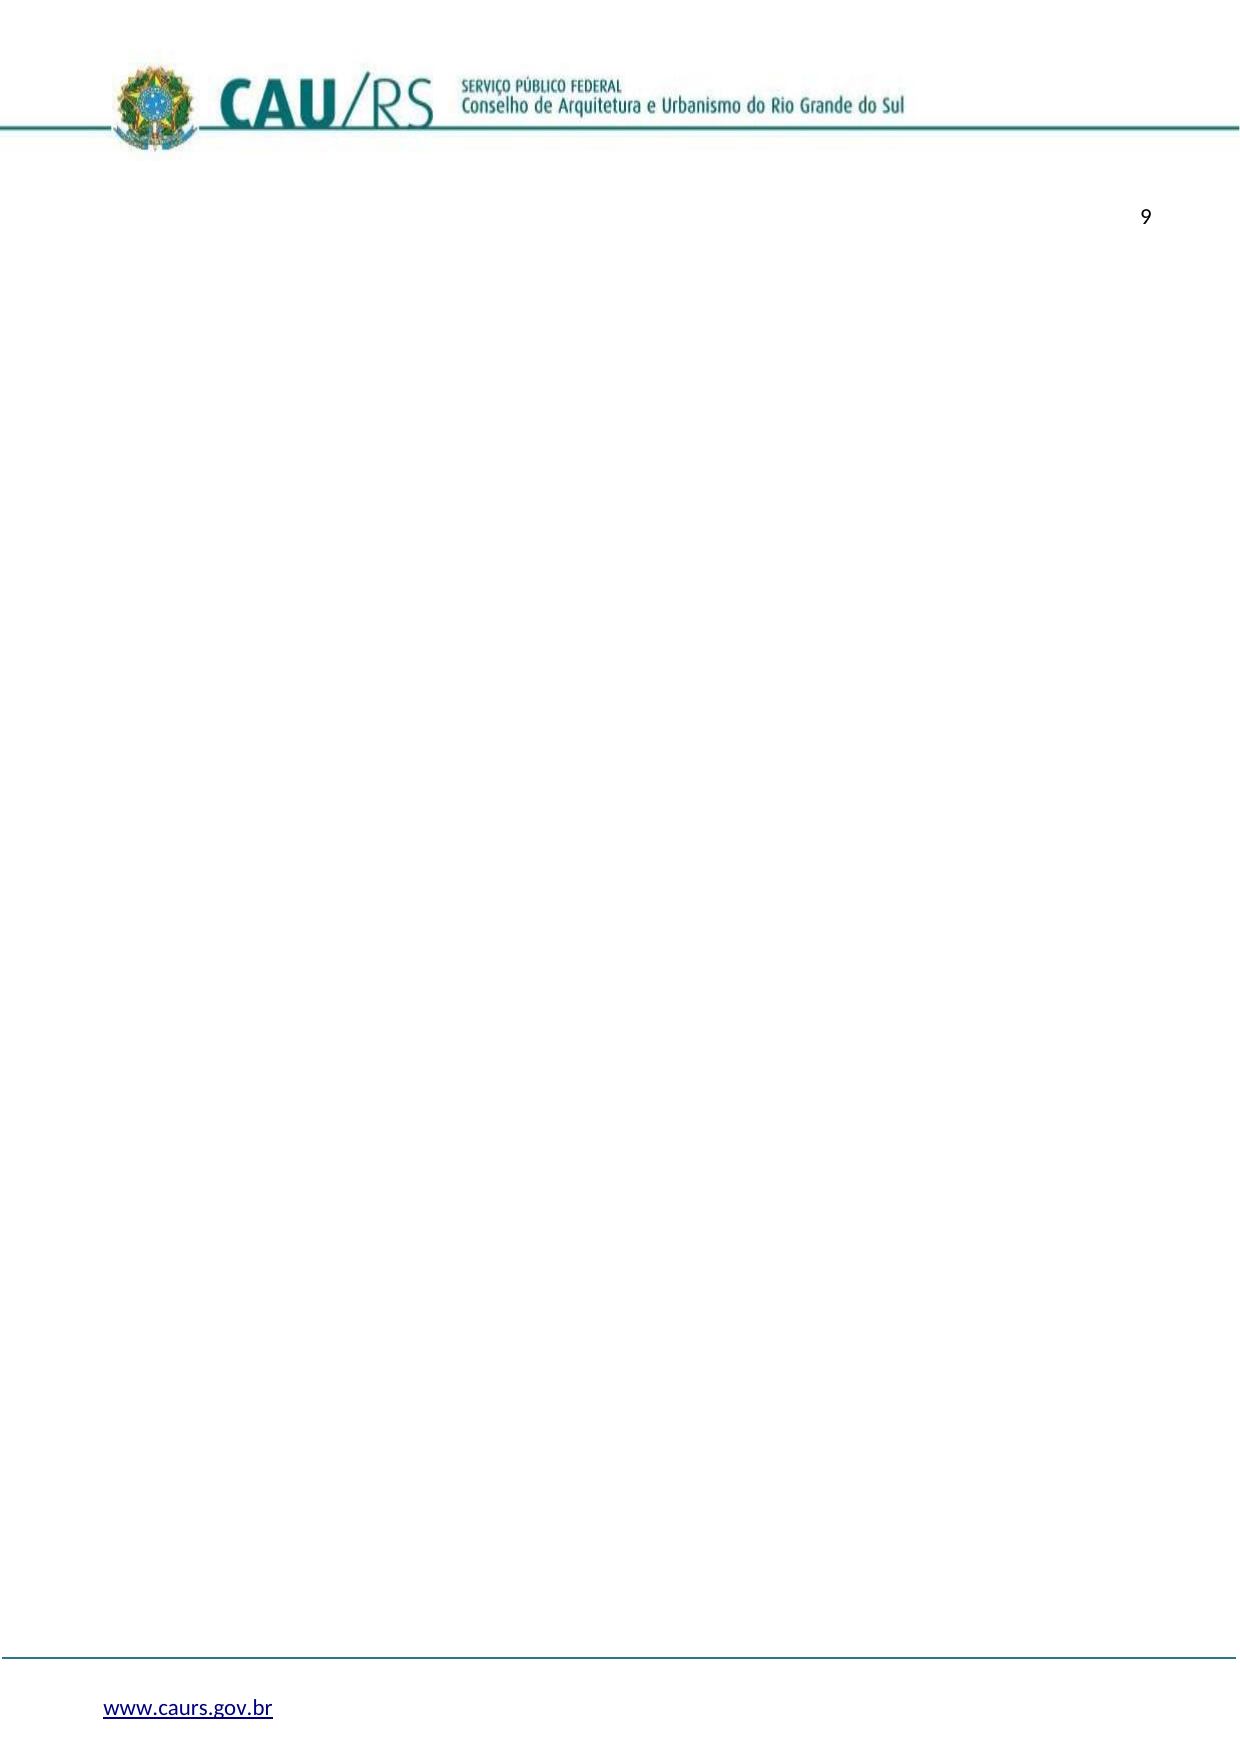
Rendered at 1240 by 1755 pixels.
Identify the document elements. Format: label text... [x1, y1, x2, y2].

text 9 [167, 202, 1151, 230]
